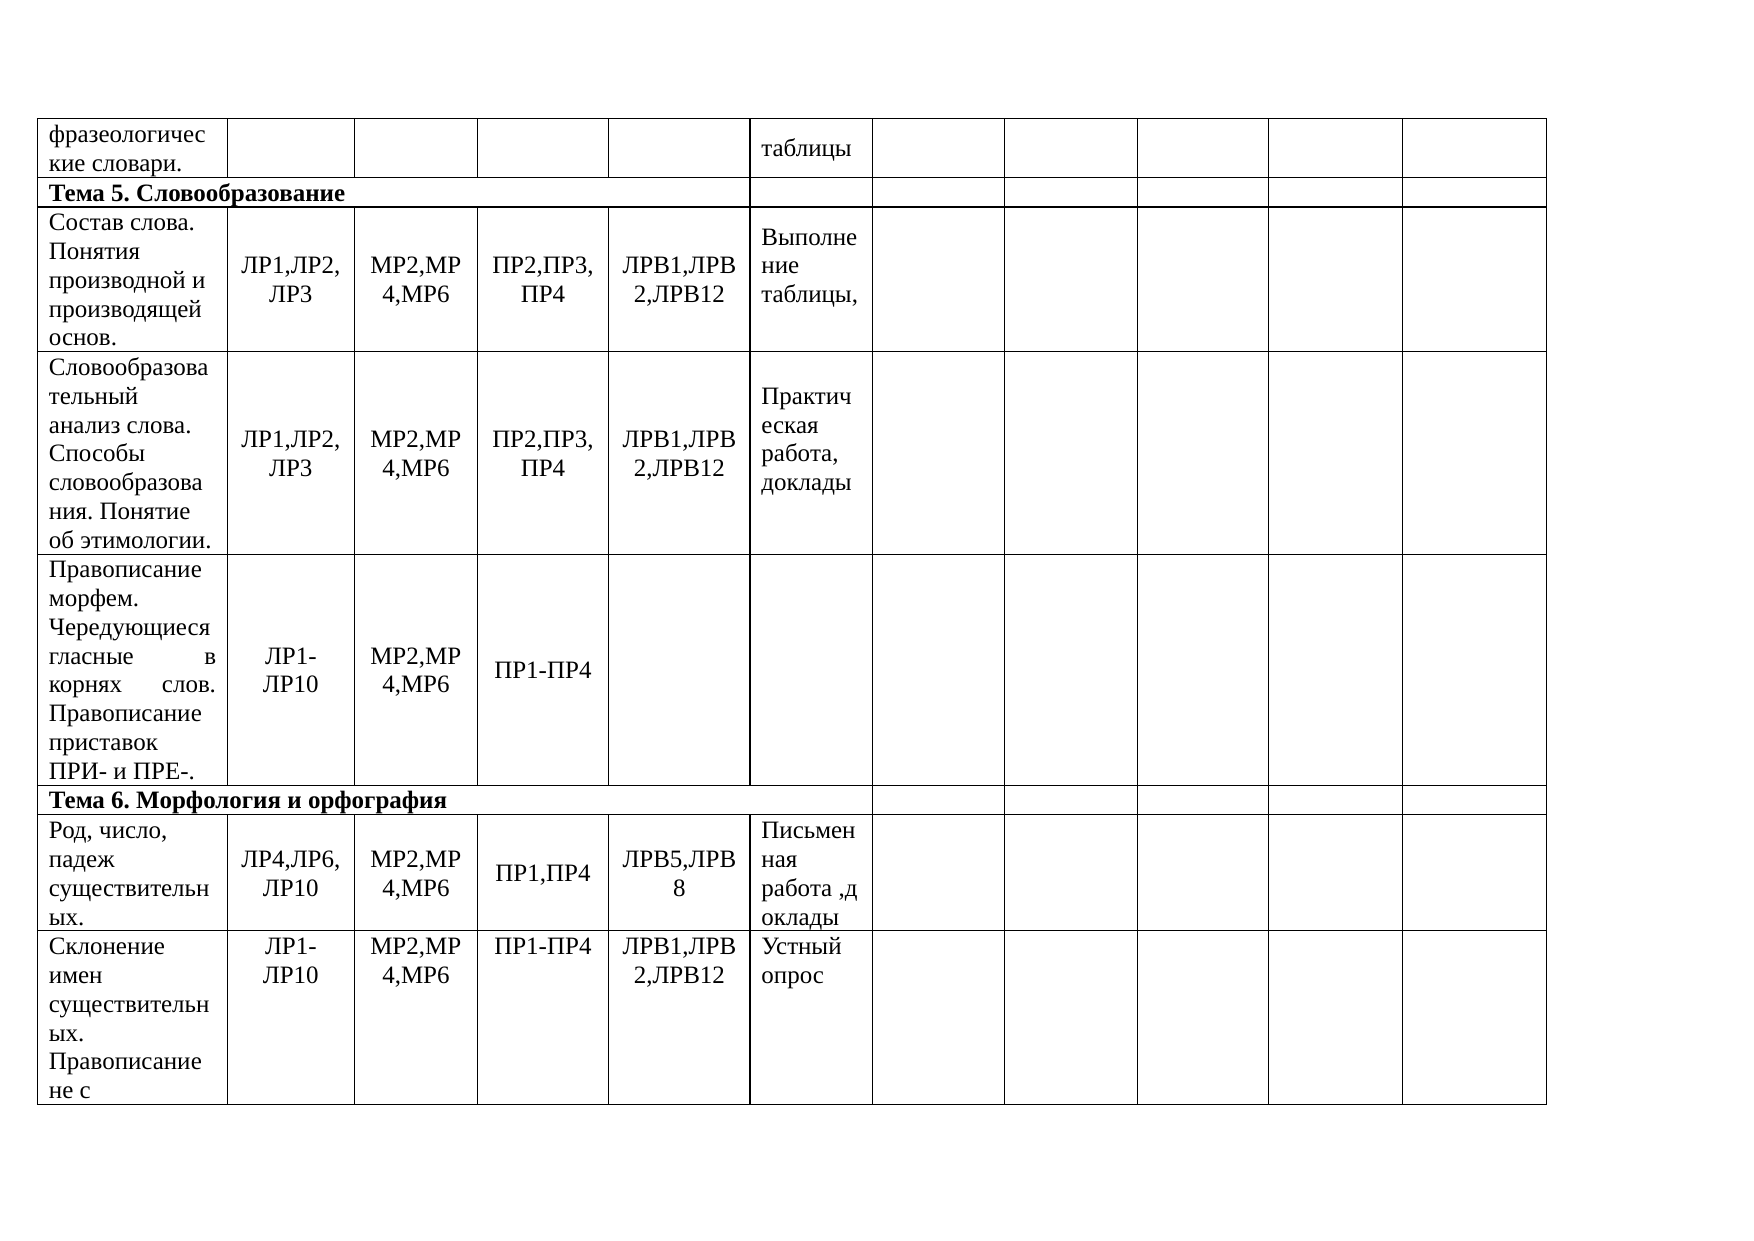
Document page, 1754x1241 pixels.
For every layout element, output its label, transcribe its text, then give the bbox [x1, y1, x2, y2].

table_cell [228, 119, 354, 177]
table_cell [1138, 555, 1268, 784]
table_cell [1269, 208, 1402, 351]
table_cell [1005, 208, 1137, 351]
table_cell [873, 208, 1004, 351]
table_cell [1138, 815, 1268, 930]
table_cell ПР1,ПР4 [478, 815, 608, 930]
table_cell ЛРВ1,ЛРВ2,ЛРВ12 [609, 931, 749, 1104]
table_cell ЛР4,ЛР6,ЛР10 [228, 815, 354, 930]
table_cell [1403, 931, 1546, 1104]
table_cell ПР2,ПР3, ПР4 [478, 352, 608, 553]
table_cell [1005, 931, 1137, 1104]
table_cell [1005, 178, 1137, 206]
table_cell [873, 815, 1004, 930]
table_cell Практическая работа, доклады [751, 352, 872, 553]
table_cell Правописание морфем. Чередующиеся гласные в корнях слов. Правописание приставок ПРИ- и ПРЕ-. [38, 555, 227, 784]
table_cell [1005, 555, 1137, 784]
table_cell [1005, 352, 1137, 553]
table_cell Устный опрос [751, 931, 872, 1104]
table_cell [873, 119, 1004, 177]
table_cell [1403, 786, 1546, 814]
table_cell [873, 555, 1004, 784]
table_cell [1005, 815, 1137, 930]
table_cell Состав слова. Понятия производной и производящей основ. [38, 208, 227, 351]
table_cell [478, 119, 608, 177]
table_cell ЛР1,ЛР2, ЛР3 [228, 208, 354, 351]
table_cell Словообразовательный анализ слова. Способы словообразования. Понятие об этимологии. [38, 352, 227, 553]
table_cell [873, 178, 1004, 206]
table_cell МР2,МР4,МР6 [355, 555, 477, 784]
table_cell [1138, 931, 1268, 1104]
table_cell [609, 119, 749, 177]
table_cell [1138, 208, 1268, 351]
table_cell [1269, 178, 1402, 206]
table_cell Письменная работа ,доклады [751, 815, 872, 930]
table_cell Тема 5. Словообразование [38, 178, 749, 206]
table_cell [1403, 208, 1546, 351]
table_cell [1005, 119, 1137, 177]
table_cell [1269, 119, 1402, 177]
table_cell МР2,МР4,МР6 [355, 208, 477, 351]
table_cell [1403, 555, 1546, 784]
table_cell [1269, 352, 1402, 553]
table_cell [1005, 786, 1137, 814]
table_cell [1138, 352, 1268, 553]
table_cell фразеологические словари. [38, 119, 227, 177]
table_cell [1269, 815, 1402, 930]
table_cell ЛРВ1,ЛРВ2,ЛРВ12 [609, 352, 749, 553]
table_cell [1403, 815, 1546, 930]
table_cell [1138, 786, 1268, 814]
table_cell [1269, 786, 1402, 814]
table_cell [1138, 119, 1268, 177]
table_cell [1138, 178, 1268, 206]
table_cell ПР1-ПР4 [478, 555, 608, 784]
table_cell МР2,МР4,МР6 [355, 815, 477, 930]
table_cell ПР2,ПР3, ПР4 [478, 208, 608, 351]
table_cell ЛР1-ЛР10 [228, 931, 354, 1104]
table_cell [355, 119, 477, 177]
table_cell Тема 6. Морфология и орфография [38, 786, 872, 814]
table_cell МР2,МР4,МР6 [355, 931, 477, 1104]
table_cell [751, 178, 872, 206]
table_cell [1403, 352, 1546, 553]
table_cell [873, 931, 1004, 1104]
table_cell Род, число, падеж существительных. [38, 815, 227, 930]
table_cell ЛРВ5,ЛРВ8 [609, 815, 749, 930]
table_cell [873, 352, 1004, 553]
table_cell МР2,МР4,МР6 [355, 352, 477, 553]
table_cell [1269, 555, 1402, 784]
table_cell таблицы [751, 119, 872, 177]
table_cell [1403, 178, 1546, 206]
table_cell ПР1-ПР4 [478, 931, 608, 1104]
table_cell [751, 555, 872, 784]
table_cell [1269, 931, 1402, 1104]
table_cell ЛР1-ЛР10 [228, 555, 354, 784]
table_cell Выполнение таблицы, [751, 208, 872, 351]
table_cell ЛРВ1,ЛРВ2,ЛРВ12 [609, 208, 749, 351]
table_cell Склонение имен существительных. Правописание не с [38, 931, 227, 1104]
table_cell [609, 555, 749, 784]
table_cell ЛР1,ЛР2, ЛР3 [228, 352, 354, 553]
table_cell [873, 786, 1004, 814]
table_cell [1403, 119, 1546, 177]
